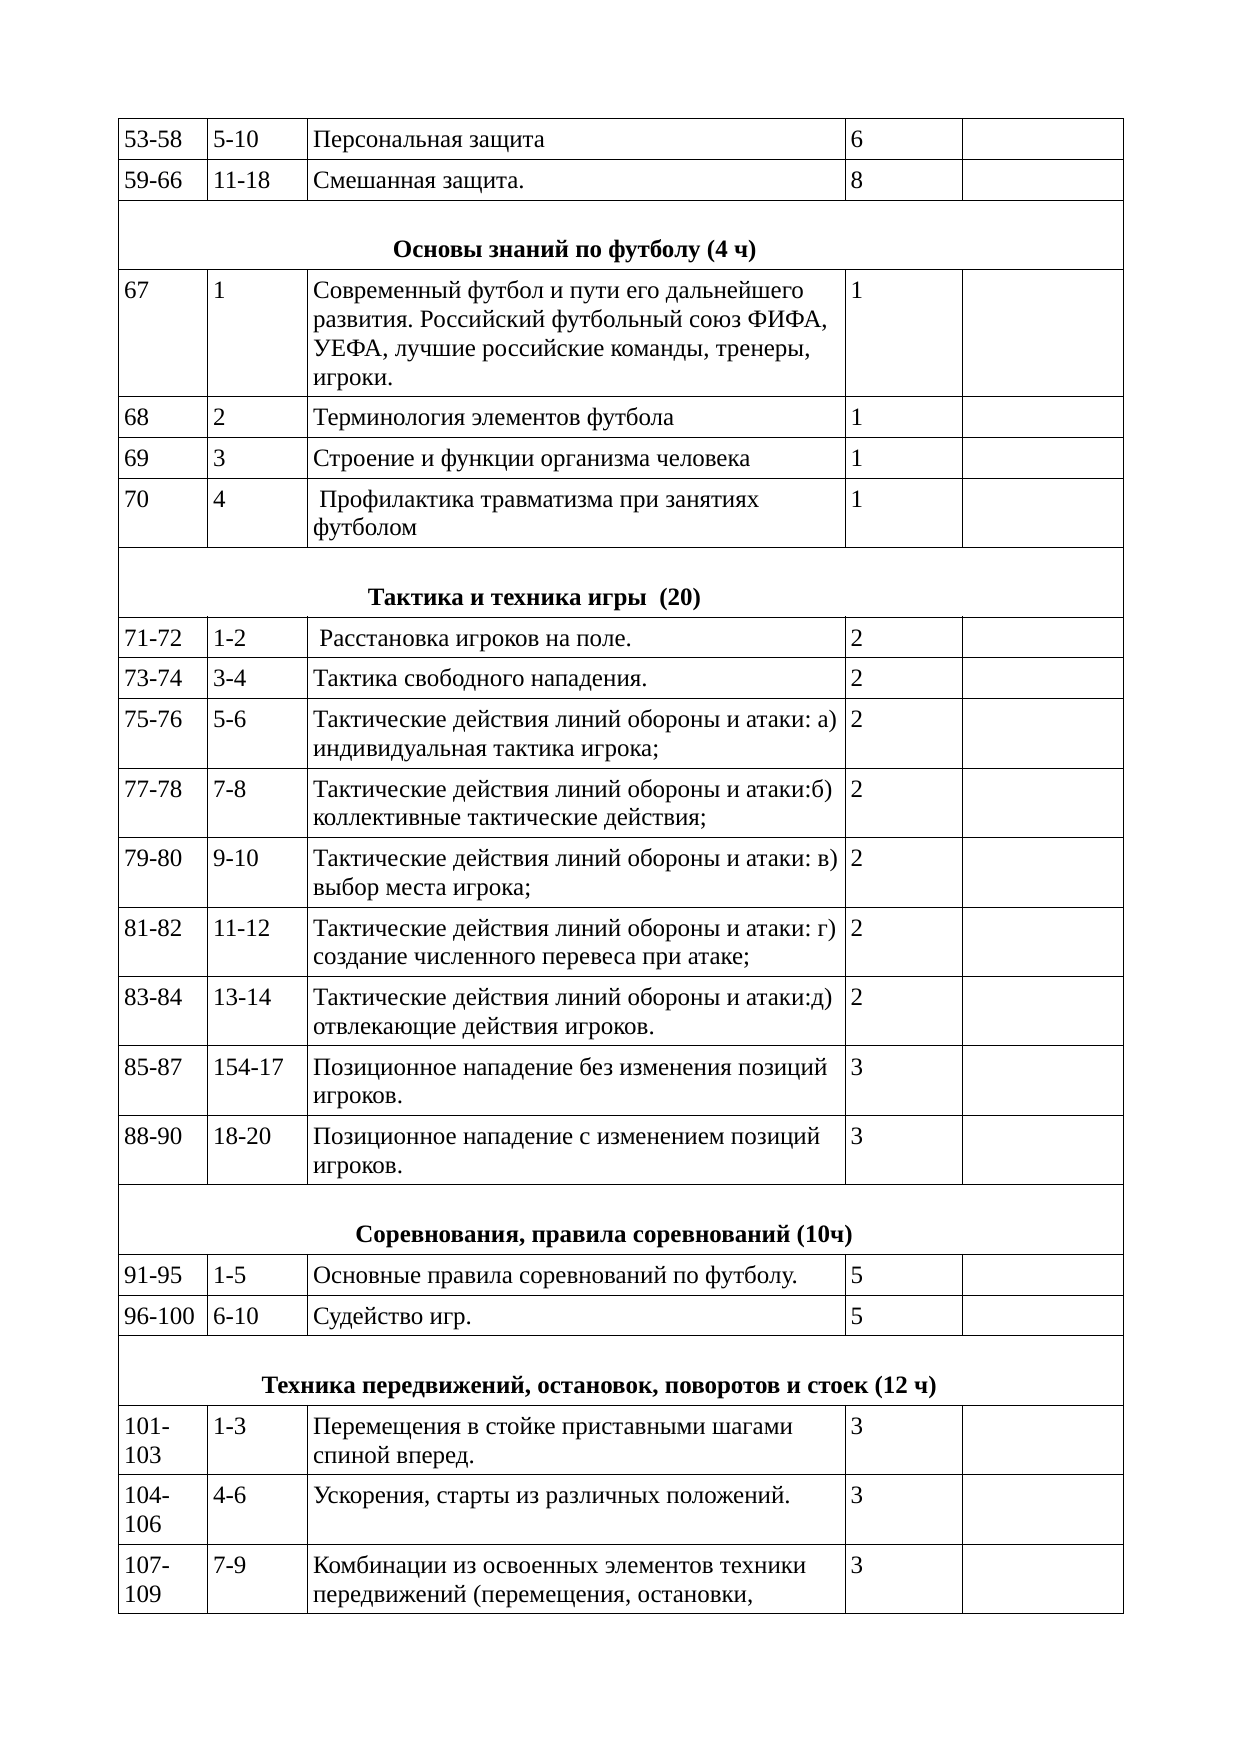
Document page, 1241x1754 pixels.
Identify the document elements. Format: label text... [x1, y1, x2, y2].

table_cell 77-78 [119, 769, 207, 837]
table_cell 3-4 [208, 658, 307, 698]
table_cell 85-87 [119, 1046, 207, 1115]
table_cell [963, 1116, 1123, 1184]
table_cell 71-72 [119, 618, 207, 657]
table_cell 154-17 [208, 1046, 307, 1115]
table_cell [963, 699, 1123, 767]
table_cell [963, 479, 1123, 547]
table_cell 7-9 [208, 1545, 307, 1613]
table_cell Тактические действия линий обороны и атаки: г) создание численного перевеса при атаке; [308, 908, 845, 976]
table_cell 3 [208, 438, 307, 477]
table_cell 4-6 [208, 1475, 307, 1544]
table_cell 8 [846, 160, 962, 199]
table_cell [963, 160, 1123, 199]
table_cell Профилактика травматизма при занятиях футболом [308, 479, 845, 547]
table_cell 11-12 [208, 908, 307, 976]
table_cell 83-84 [119, 977, 207, 1045]
table_cell Персональная защита [308, 119, 845, 159]
table_cell [963, 119, 1123, 159]
table_cell 70 [119, 479, 207, 547]
table_cell 3 [846, 1545, 962, 1613]
table_cell [963, 397, 1123, 437]
table_cell [963, 438, 1123, 477]
table_cell Современный футбол и пути его дальнейшего развития. Российский футбольный союз ФИФА, УЕФА, лучшие российские команды, тренеры, игроки. [308, 270, 845, 396]
table_cell 59-66 [119, 160, 207, 199]
table_cell 2 [846, 699, 962, 767]
table_cell 1 [208, 270, 307, 396]
table_cell Комбинации из освоенных элементов техники передвижений (перемещения, остановки, [308, 1545, 845, 1613]
table_cell 6 [846, 119, 962, 159]
table_cell 96-100 [119, 1296, 207, 1335]
table_cell 1 [846, 438, 962, 477]
table_cell 53-58 [119, 119, 207, 159]
table_cell Основные правила соревнований по футболу. [308, 1255, 845, 1294]
table_cell 1 [846, 397, 962, 437]
table_cell 5 [846, 1255, 962, 1294]
table_cell 9-10 [208, 838, 307, 906]
table_cell [963, 1475, 1123, 1544]
table_cell 2 [846, 908, 962, 976]
table_cell Позиционное нападение с изменением позиций игроков. [308, 1116, 845, 1184]
table_cell 3 [846, 1406, 962, 1474]
table_cell 67 [119, 270, 207, 396]
table_cell Терминология элементов футбола [308, 397, 845, 437]
table_cell Тактические действия линий обороны и атаки: а) индивидуальная тактика игрока; [308, 699, 845, 767]
table_cell 69 [119, 438, 207, 477]
table_cell 104-106 [119, 1475, 207, 1544]
table_cell 1-3 [208, 1406, 307, 1474]
table_cell 75-76 [119, 699, 207, 767]
table_cell [963, 838, 1123, 906]
table_cell Соревнования, правила соревнований (10ч) [119, 1185, 1123, 1254]
table_cell 79-80 [119, 838, 207, 906]
table_cell 3 [846, 1116, 962, 1184]
table_cell 2 [846, 658, 962, 698]
table_cell [963, 270, 1123, 396]
table_cell Ускорения, старты из различных положений. [308, 1475, 845, 1544]
table_cell 2 [846, 838, 962, 906]
table_cell 2 [846, 977, 962, 1045]
table_cell 2 [208, 397, 307, 437]
table_cell Тактические действия линий обороны и атаки:д) отвлекающие действия игроков. [308, 977, 845, 1045]
table_cell 4 [208, 479, 307, 547]
table_cell 1 [846, 479, 962, 547]
table_cell 5-10 [208, 119, 307, 159]
table_cell 7-8 [208, 769, 307, 837]
table_cell 107-109 [119, 1545, 207, 1613]
table_cell 2 [846, 618, 962, 657]
table_cell [963, 1255, 1123, 1294]
table_cell 18-20 [208, 1116, 307, 1184]
table_cell Основы знаний по футболу (4 ч) [119, 201, 1123, 269]
table_cell [963, 769, 1123, 837]
table_cell [963, 1296, 1123, 1335]
table_cell Тактические действия линий обороны и атаки:б) коллективные тактические действия; [308, 769, 845, 837]
table_cell [963, 618, 1123, 657]
table_cell [963, 1046, 1123, 1115]
table_cell Строение и функции организма человека [308, 438, 845, 477]
table_cell 73-74 [119, 658, 207, 698]
table_cell 3 [846, 1475, 962, 1544]
table_cell Тактические действия линий обороны и атаки: в) выбор места игрока; [308, 838, 845, 906]
table_cell 68 [119, 397, 207, 437]
table_cell [963, 908, 1123, 976]
table_cell [963, 977, 1123, 1045]
table_cell 5-6 [208, 699, 307, 767]
table_cell 81-82 [119, 908, 207, 976]
table_cell 3 [846, 1046, 962, 1115]
table_cell 2 [846, 769, 962, 837]
table_cell 91-95 [119, 1255, 207, 1294]
table_cell [963, 1406, 1123, 1474]
table_cell Судейство игр. [308, 1296, 845, 1335]
table_cell [963, 658, 1123, 698]
table_cell 13-14 [208, 977, 307, 1045]
table_cell 11-18 [208, 160, 307, 199]
table_cell 1-5 [208, 1255, 307, 1294]
table_cell Позиционное нападение без изменения позиций игроков. [308, 1046, 845, 1115]
table_cell 1 [846, 270, 962, 396]
table_cell 88-90 [119, 1116, 207, 1184]
table_cell 1-2 [208, 618, 307, 657]
table_cell Тактика свободного нападения. [308, 658, 845, 698]
table_cell Техника передвижений, остановок, поворотов и стоек (12 ч) [119, 1336, 1123, 1405]
table_cell 6-10 [208, 1296, 307, 1335]
table_cell 5 [846, 1296, 962, 1335]
table_cell Смешанная защита. [308, 160, 845, 199]
table_cell Перемещения в стойке приставными шагами спиной вперед. [308, 1406, 845, 1474]
table_cell Тактика и техника игры (20) [119, 548, 1123, 616]
table_cell [963, 1545, 1123, 1613]
table_cell Расстановка игроков на поле. [308, 618, 845, 657]
table_cell 101-103 [119, 1406, 207, 1474]
